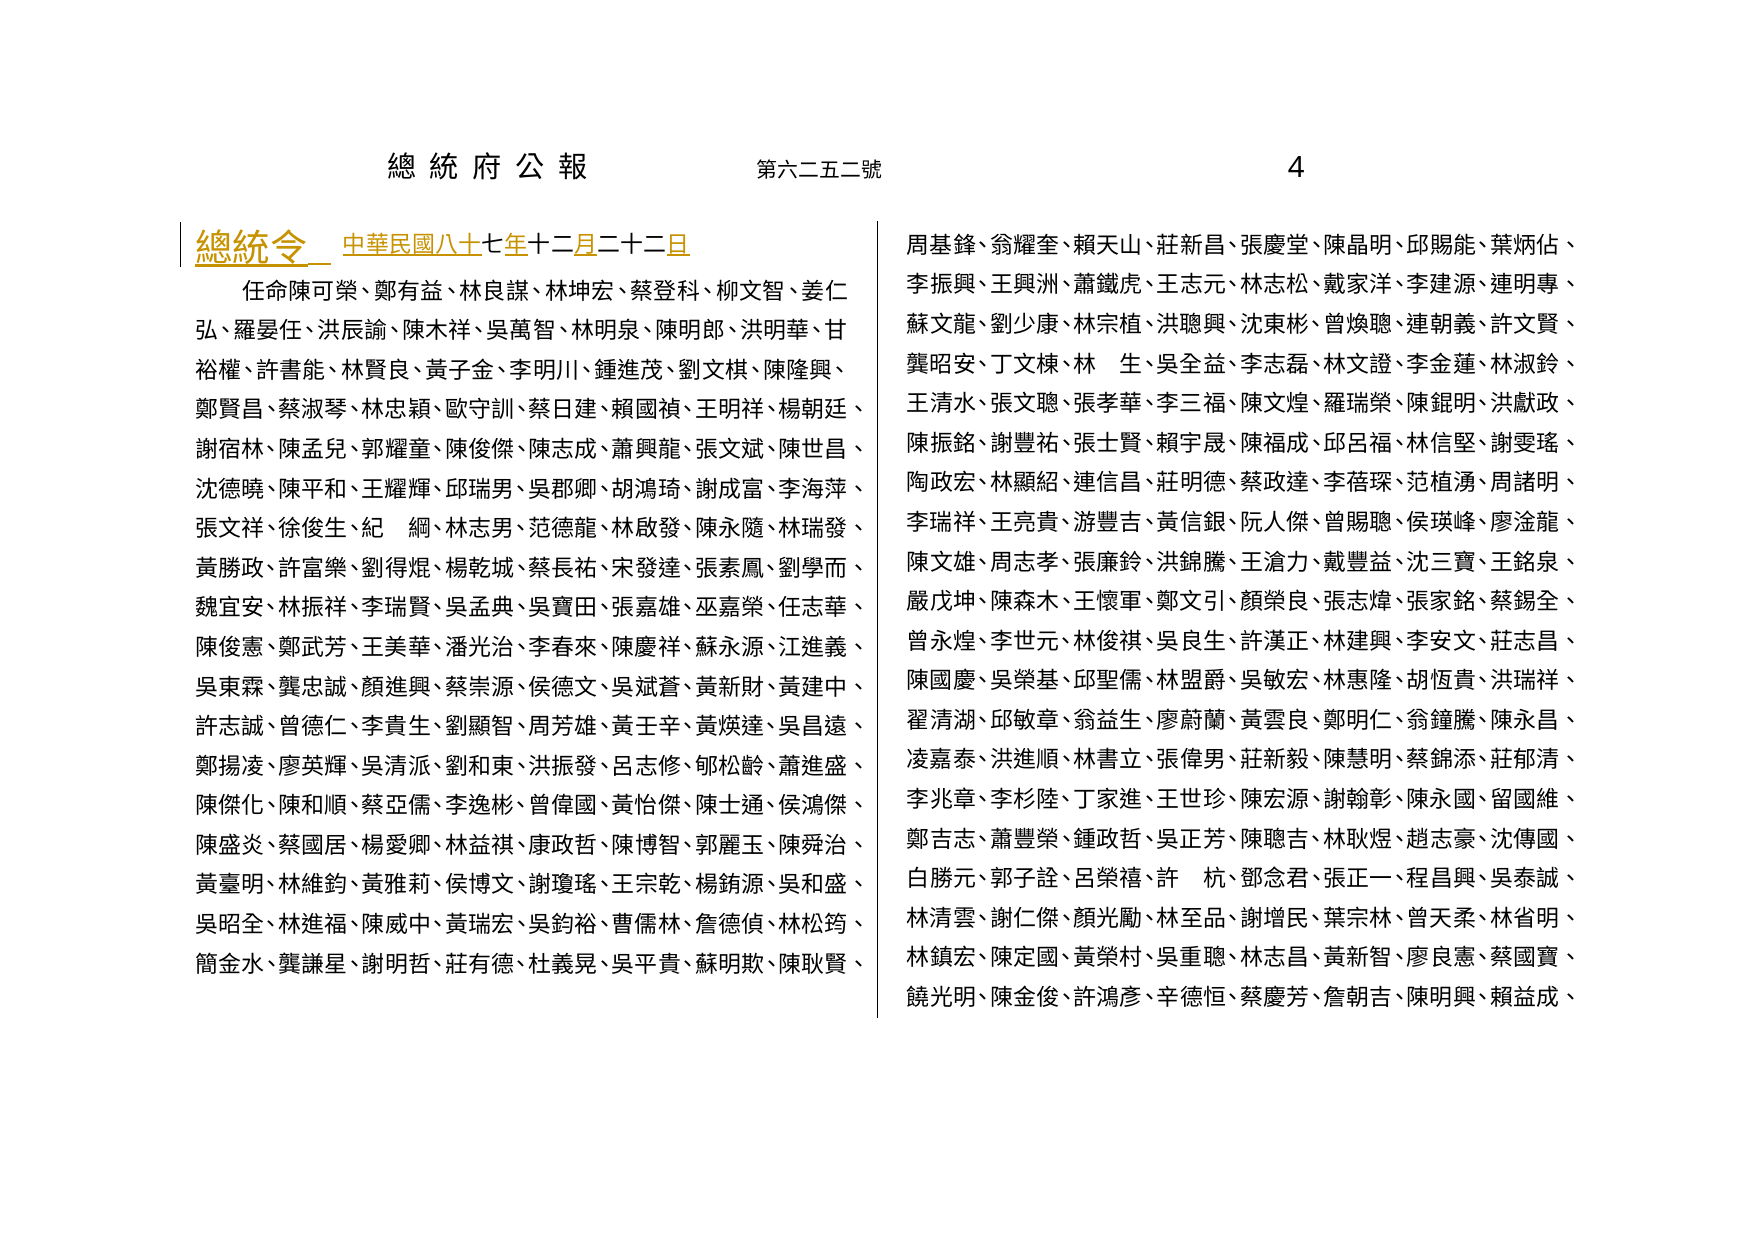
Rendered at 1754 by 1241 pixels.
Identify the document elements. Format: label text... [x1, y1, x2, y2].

table_header 總統令 [192, 224, 340, 267]
text 任命陳可榮、鄭有益、林良謀、林坤宏、蔡登科、柳文智、姜仁弘、羅晏任、洪辰諭、陳木祥、吳萬智、林明泉、陳明郎、洪明華、甘裕權、許書能、林賢良、黃子金、李明川、鍾進茂、劉文棋、陳隆興、鄭賢昌、蔡淑琴、林忠穎、歐守訓、蔡日建、賴國禎、王明祥、楊朝廷、謝宿林、陳孟兒、郭耀童、陳俊傑、陳志成、蕭興龍、張文斌、陳世昌、沈德曉、陳平和、王耀輝、邱瑞男、吳郡卿、胡鴻琦、謝成富、李海萍、張文祥、徐俊生、紀 綱、林志男、范德龍、林啟發、陳永隨、林瑞發、黃勝政、許富樂、劉得焜、楊乾城、蔡長祐、宋發達、張素鳳、劉學而、魏宜安、林振祥、李瑞賢、吳孟典、吳寶田、張嘉雄、巫嘉榮、任志華、陳俊憲、鄭武芳、王美華、潘光治、李春來、陳慶祥、蘇永源、江進義、吳東霖、龔忠誠、顏進興、蔡崇源、侯德文、吳斌蒼、黃新財、黃建中、許志誠、曾德仁、李貴生、劉顯智、周芳雄、黃壬辛、黃煐達、吳昌遠、鄭揚凌、廖英輝、吳清派、劉和東、洪振發、呂志修、郇松齡、蕭進盛、陳傑化、陳和順、蔡亞儒、李逸彬、曾偉國、黃怡傑、陳士通、侯鴻傑、陳盛炎、蔡國居、楊愛卿、林益祺、康政哲、陳博智、郭麗玉、陳舜治、黃臺明、林維鈞、黃雅莉、侯博文、謝瓊瑤、王宗乾、楊銪源、吳和盛、吳昭全、林進福、陳威中、黃瑞宏、吳鈞裕、曹儒林、詹德偵、林松筠、簡金水、龔謙星、謝明哲、莊有德、杜義晃、吳平貴、蘇明欺、陳耿賢、周基鋒、翁耀奎、賴天山、莊新昌、張慶堂、陳晶明、邱賜能、葉炳佔、李振興、王興洲、蕭鐵虎、王志元、林志松、戴家洋、李建源、連明專、蘇文龍、劉少康、林宗植、洪聰興、沈東彬、曾煥聰、連朝義、許文賢、龔昭安、丁文棟、林 生、吳全益、李志磊、林文證、李金蓮、林淑鈴、王清水、張文聰、張孝華、李三福、陳文煌、羅瑞榮、陳錕明、洪獻政、陳振銘、謝豐祐、張士賢、賴宇晟、陳福成、邱呂福、林信堅、謝雯瑤、陶政宏、林顯紹、連信昌、莊明德、蔡政達、李蓓琛、范植湧、周諸明、李瑞祥、王亮貴、游豐吉、黃信銀、阮人傑、曾賜聰、侯瑛峰、廖淦龍、陳文雄、周志孝、張廉鈴、洪錦騰、王滄力、戴豐益、沈三寶、王銘泉、嚴戊坤、陳森木、王懷軍、鄭文引、顏榮良、張志煒、張家銘、蔡錫全、曾永煌、李世元、林俊祺、吳良生、許漢正、林建興、李安文、莊志昌、陳國慶、吳榮基、邱聖儒、林盟爵、吳敏宏、林惠隆、胡恆貴、洪瑞祥、翟清湖、邱敏章、翁益生、廖蔚蘭、黃雲良、鄭明仁、翁鐘騰、陳永昌、凌嘉泰、洪進順、林書立、張偉男、莊新毅、陳慧明、蔡錦添、莊郁清、李兆章、李杉陸、丁家進、王世珍、陳宏源、謝翰彰、陳永國、留國維、鄭吉志、蕭豐榮、鍾政哲、吳正芳、陳聰吉、林耿煜、趙志豪、沈傳國、白勝元、郭子詮、呂榮禧、許 杭、鄧念君、張正一、程昌興、吳泰誠、林清雲、謝仁傑、顏光勵、林至品、謝增民、葉宗林、曾天柔、林省明、林鎮宏、陳定國、黃榮村、吳重聰、林志昌、黃新智、廖良憲、蔡國寶、饒光明、陳金俊、許鴻彥、辛德恒、蔡慶芳、詹朝吉、陳明興、賴益成、洪錦德、沈致宏、蘇冠齊、陳文協、楊天龍、羅清松、張慶傑、陳信勇、洪金模、吳燕昇、王照量、蘇志裕、楊新讚、尹寶昌、謝東陞、洪凱傑、何智協、郭榮貴、劉賢裕、簡有福、曾俊錠、吳德仲、林義然、鄒源昌、郭清江、周梅仙、陳正輝、李金龍、周志昇、朱惠芬、莊皓程、龍海光、楊玉華、許燕丹、薛英忠、林清其、許馨文、魏慧珍、陳家如、陳麗玉、李琇琦、林蘭真、簡毓慧、鄭鈞熏、李龍全、郭慧珠、林嘉祥、劉 銘、吳斐婷、卓汶姬、田偉仁、黃明華、許清郁、顏溫聰、張玉琴、王順生、陳麗如、黃鳳玲、林碧慧、劉秀枝、曹美慧、黃文慶、宋維政、林國欽、張文賢、陳映吟、賴曉霈、邱怡萍、簡素霞、李視武、林賢輝、林國春、曾錦繡、陳福振、蔡明賢、洪媽華、蔡來發、王君豪、彭信誌、顏進義、周錫銘、許振發、陳炫宇、許鴻仁、魏志豪、王立德、王美文為警正四階警察官。 [195, 267, 847, 980]
table_header 中華民國八十七年十二月二十二日 [340, 224, 852, 267]
text 任命陳可榮、鄭有益、林良謀、林坤宏、蔡登科、柳文智、姜仁弘、羅晏任、洪辰諭、陳木祥、吳萬智、林明泉、陳明郎、洪明華、甘裕權、許書能、林賢良、黃子金、李明川、鍾進茂、劉文棋、陳隆興、鄭賢昌、蔡淑琴、林忠穎、歐守訓、蔡日建、賴國禎、王明祥、楊朝廷、謝宿林、陳孟兒、郭耀童、陳俊傑、陳志成、蕭興龍、張文斌、陳世昌、沈德曉、陳平和、王耀輝、邱瑞男、吳郡卿、胡鴻琦、謝成富、李海萍、張文祥、徐俊生、紀 綱、林志男、范德龍、林啟發、陳永隨、林瑞發、黃勝政、許富樂、劉得焜、楊乾城、蔡長祐、宋發達、張素鳳、劉學而、魏宜安、林振祥、李瑞賢、吳孟典、吳寶田、張嘉雄、巫嘉榮、任志華、陳俊憲、鄭武芳、王美華、潘光治、李春來、陳慶祥、蘇永源、江進義、吳東霖、龔忠誠、顏進興、蔡崇源、侯德文、吳斌蒼、黃新財、黃建中、許志誠、曾德仁、李貴生、劉顯智、周芳雄、黃壬辛、黃煐達、吳昌遠、鄭揚凌、廖英輝、吳清派、劉和東、洪振發、呂志修、郇松齡、蕭進盛、陳傑化、陳和順、蔡亞儒、李逸彬、曾偉國、黃怡傑、陳士通、侯鴻傑、陳盛炎、蔡國居、楊愛卿、林益祺、康政哲、陳博智、郭麗玉、陳舜治、黃臺明、林維鈞、黃雅莉、侯博文、謝瓊瑤、王宗乾、楊銪源、吳和盛、吳昭全、林進福、陳威中、黃瑞宏、吳鈞裕、曹儒林、詹德偵、林松筠、簡金水、龔謙星、謝明哲、莊有德、杜義晃、吳平貴、蘇明欺、陳耿賢、周基鋒、翁耀奎、賴天山、莊新昌、張慶堂、陳晶明、邱賜能、葉炳佔、李振興、王興洲、蕭鐵虎、王志元、林志松、戴家洋、李建源、連明專、蘇文龍、劉少康、林宗植、洪聰興、沈東彬、曾煥聰、連朝義、許文賢、龔昭安、丁文棟、林 生、吳全益、李志磊、林文證、李金蓮、林淑鈴、王清水、張文聰、張孝華、李三福、陳文煌、羅瑞榮、陳錕明、洪獻政、陳振銘、謝豐祐、張士賢、賴宇晟、陳福成、邱呂福、林信堅、謝雯瑤、陶政宏、林顯紹、連信昌、莊明德、蔡政達、李蓓琛、范植湧、周諸明、李瑞祥、王亮貴、游豐吉、黃信銀、阮人傑、曾賜聰、侯瑛峰、廖淦龍、陳文雄、周志孝、張廉鈴、洪錦騰、王滄力、戴豐益、沈三寶、王銘泉、嚴戊坤、陳森木、王懷軍、鄭文引、顏榮良、張志煒、張家銘、蔡錫全、曾永煌、李世元、林俊祺、吳良生、許漢正、林建興、李安文、莊志昌、陳國慶、吳榮基、邱聖儒、林盟爵、吳敏宏、林惠隆、胡恆貴、洪瑞祥、翟清湖、邱敏章、翁益生、廖蔚蘭、黃雲良、鄭明仁、翁鐘騰、陳永昌、凌嘉泰、洪進順、林書立、張偉男、莊新毅、陳慧明、蔡錦添、莊郁清、李兆章、李杉陸、丁家進、王世珍、陳宏源、謝翰彰、陳永國、留國維、鄭吉志、蕭豐榮、鍾政哲、吳正芳、陳聰吉、林耿煜、趙志豪、沈傳國、白勝元、郭子詮、呂榮禧、許 杭、鄧念君、張正一、程昌興、吳泰誠、林清雲、謝仁傑、顏光勵、林至品、謝增民、葉宗林、曾天柔、林省明、林鎮宏、陳定國、黃榮村、吳重聰、林志昌、黃新智、廖良憲、蔡國寶、饒光明、陳金俊、許鴻彥、辛德恒、蔡慶芳、詹朝吉、陳明興、賴益成、洪錦德、沈致宏、蘇冠齊、陳文協、楊天龍、羅清松、張慶傑、陳信勇、洪金模、吳燕昇、王照量、蘇志裕、楊新讚、尹寶昌、謝東陞、洪凱傑、何智協、郭榮貴、劉賢裕、簡有福、曾俊錠、吳德仲、林義然、鄒源昌、郭清江、周梅仙、陳正輝、李金龍、周志昇、朱惠芬、莊皓程、龍海光、楊玉華、許燕丹、薛英忠、林清其、許馨文、魏慧珍、陳家如、陳麗玉、李琇琦、林蘭真、簡毓慧、鄭鈞熏、李龍全、郭慧珠、林嘉祥、劉 銘、吳斐婷、卓汶姬、田偉仁、黃明華、許清郁、顏溫聰、張玉琴、王順生、陳麗如、黃鳳玲、林碧慧、劉秀枝、曹美慧、黃文慶、宋維政、林國欽、張文賢、陳映吟、賴曉霈、邱怡萍、簡素霞、李視武、林賢輝、林國春、曾錦繡、陳福振、蔡明賢、洪媽華、蔡來發、王君豪、彭信誌、顏進義、周錫銘、許振發、陳炫宇、許鴻仁、魏志豪、王立德、王美文為警正四階警察官。 [907, 222, 1559, 1013]
